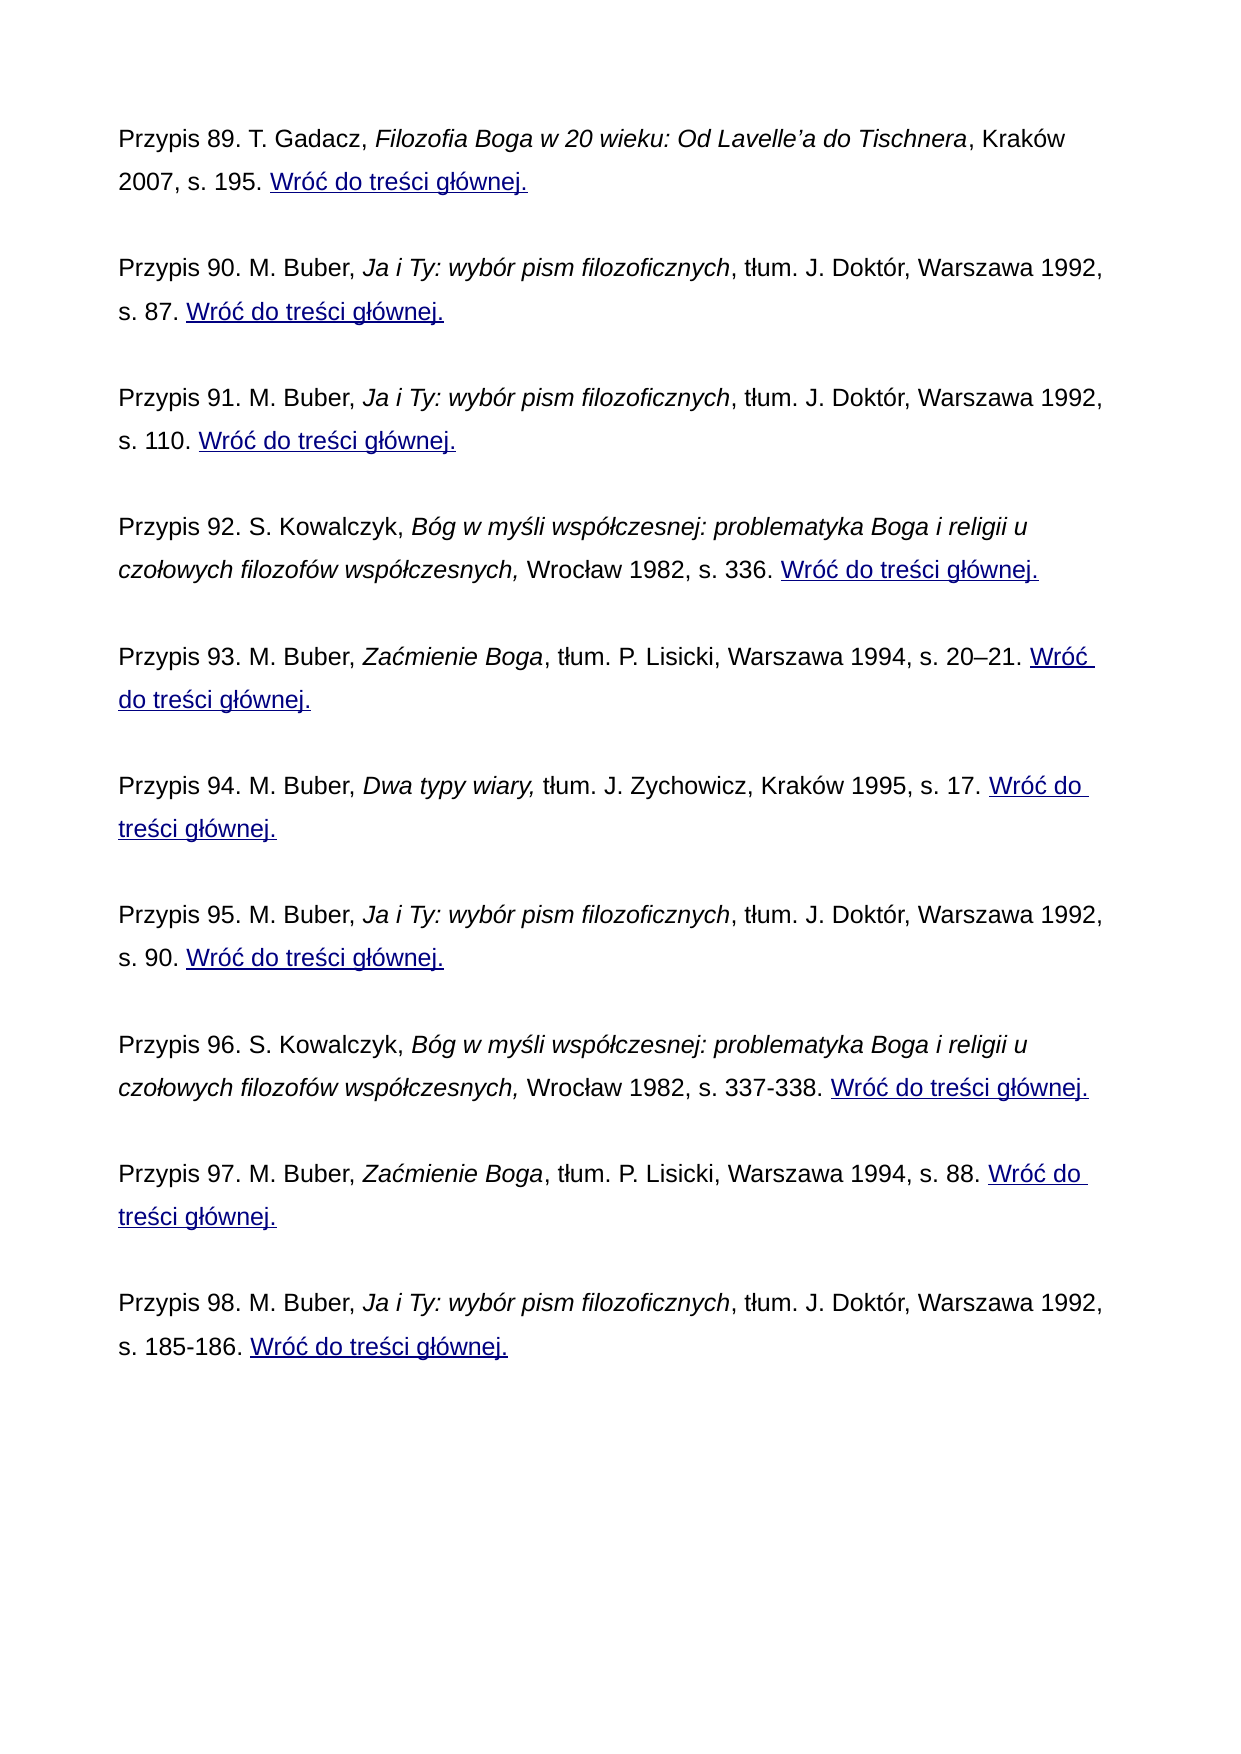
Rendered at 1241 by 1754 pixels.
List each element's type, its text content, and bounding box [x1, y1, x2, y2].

text Przypis 95. M. Buber, Ja i Ty: wybór pism filozoficznych, tłum. J. Doktór, Warszawa 1992, s. 90. Wróć do treści głównej. [118, 900, 1122, 972]
text Przypis 91. M. Buber, Ja i Ty: wybór pism filozoficznych, tłum. J. Doktór, Warszawa 1992, s. 110. Wróć do treści głównej. [118, 383, 1122, 455]
text Przypis 97. M. Buber, Zaćmienie Boga, tłum. P. Lisicki, Warszawa 1994, s. 88. Wróć do treści głównej. [118, 1159, 1122, 1231]
text Przypis 93. M. Buber, Zaćmienie Boga, tłum. P. Lisicki, Warszawa 1994, s. 20–21. Wróć do treści głównej. [118, 642, 1122, 713]
text Przypis 98. M. Buber, Ja i Ty: wybór pism filozoficznych, tłum. J. Doktór, Warszawa 1992, s. 185-186. Wróć do treści głównej. [118, 1288, 1122, 1360]
text Przypis 89. T. Gadacz, Filozofia Boga w 20 wieku: Od Lavelle’a do Tischnera, Kraków 2007, s. 195. Wróć do treści głównej. [118, 124, 1122, 196]
text Przypis 92. S. Kowalczyk, Bóg w myśli współczesnej: problematyka Boga i religii u czołowych filozofów współczesnych, Wrocław 1982, s. 336. Wróć do treści głównej. [118, 512, 1122, 584]
text Przypis 96. S. Kowalczyk, Bóg w myśli współczesnej: problematyka Boga i religii u czołowych filozofów współczesnych, Wrocław 1982, s. 337-338. Wróć do treści głównej. [118, 1030, 1122, 1102]
text Przypis 90. M. Buber, Ja i Ty: wybór pism filozoficznych, tłum. J. Doktór, Warszawa 1992, s. 87. Wróć do treści głównej. [118, 253, 1122, 325]
text Przypis 94. M. Buber, Dwa typy wiary, tłum. J. Zychowicz, Kraków 1995, s. 17. Wróć do treści głównej. [118, 771, 1122, 843]
